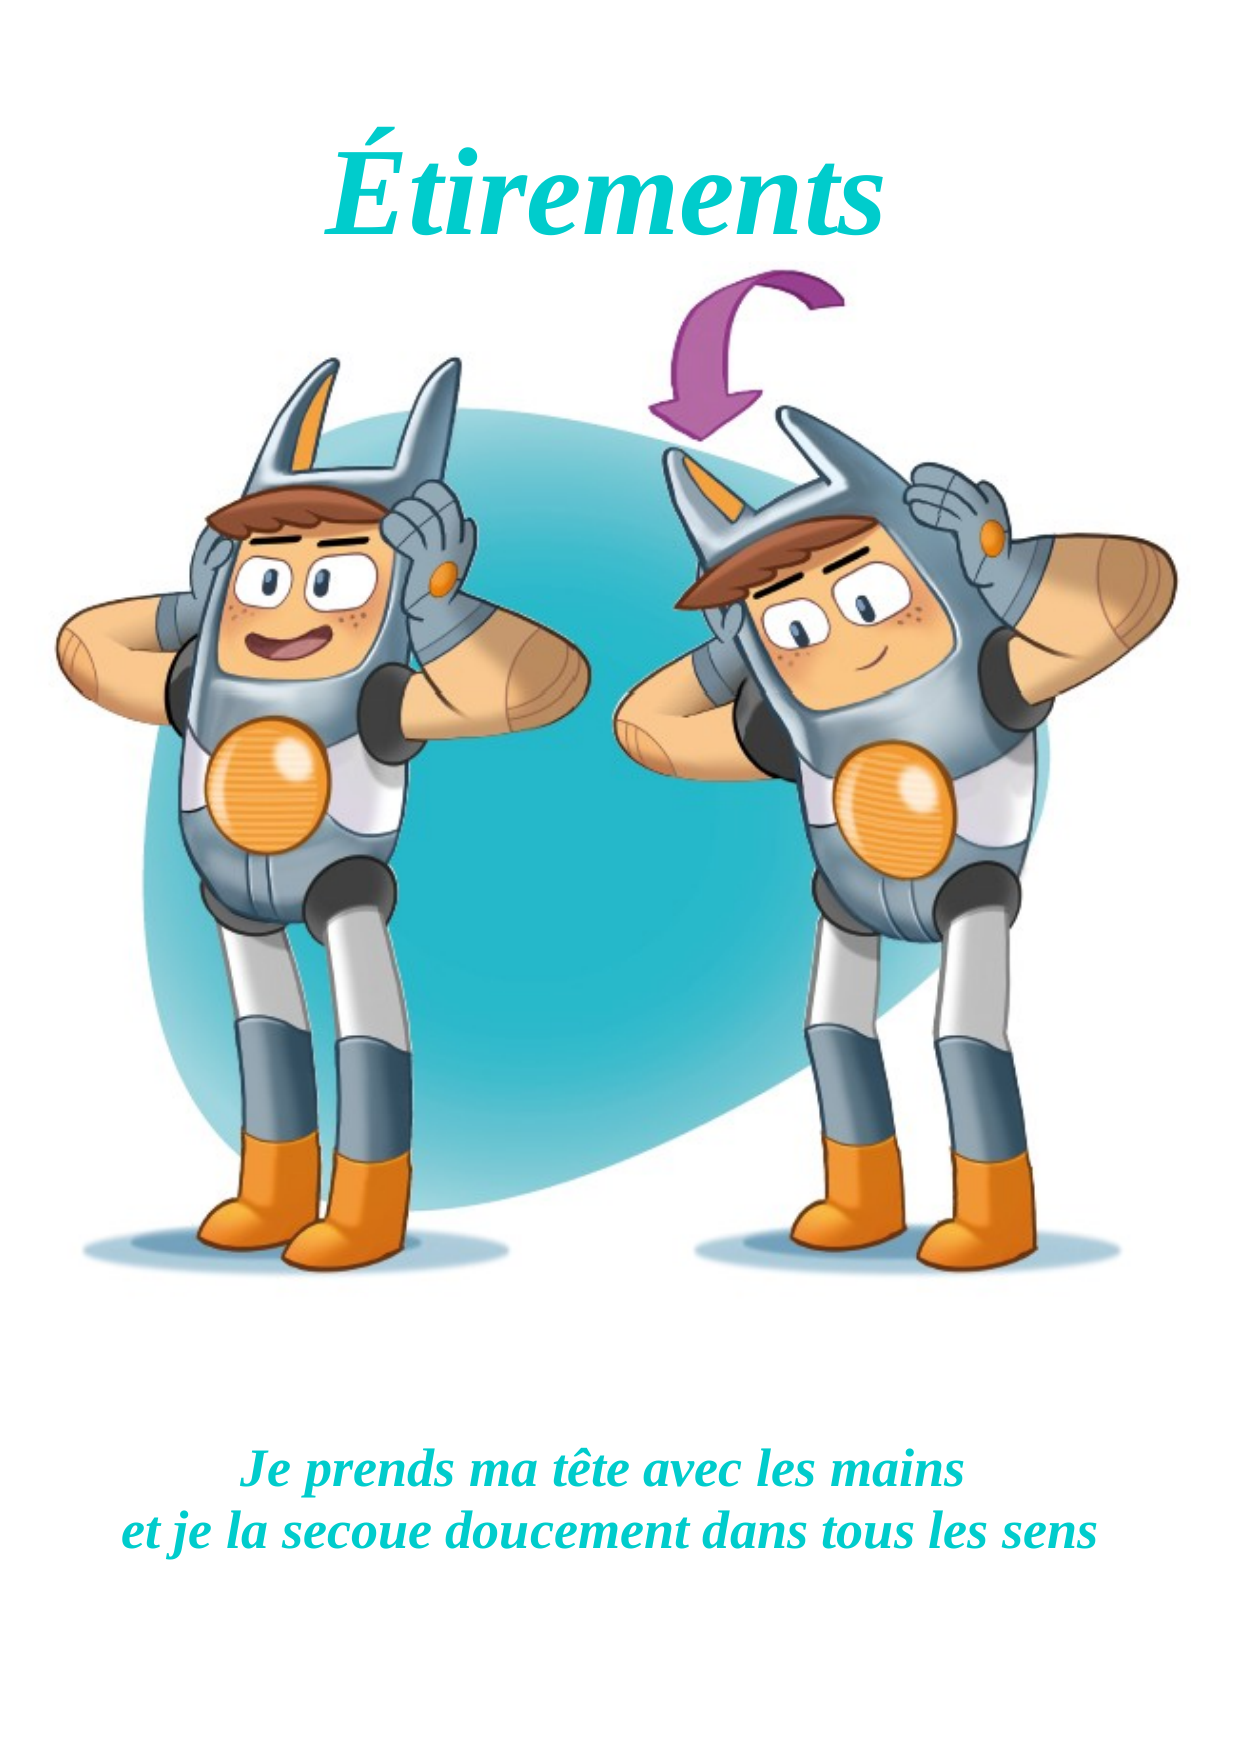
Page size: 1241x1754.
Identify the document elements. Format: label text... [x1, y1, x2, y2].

text Je prends ma tête avec les mains [34, 1436, 1191, 1498]
text et je la secoue doucement dans tous les sens [34, 1498, 1191, 1561]
picture [34, 261, 1191, 1312]
text Étirements [34, 118, 1191, 261]
